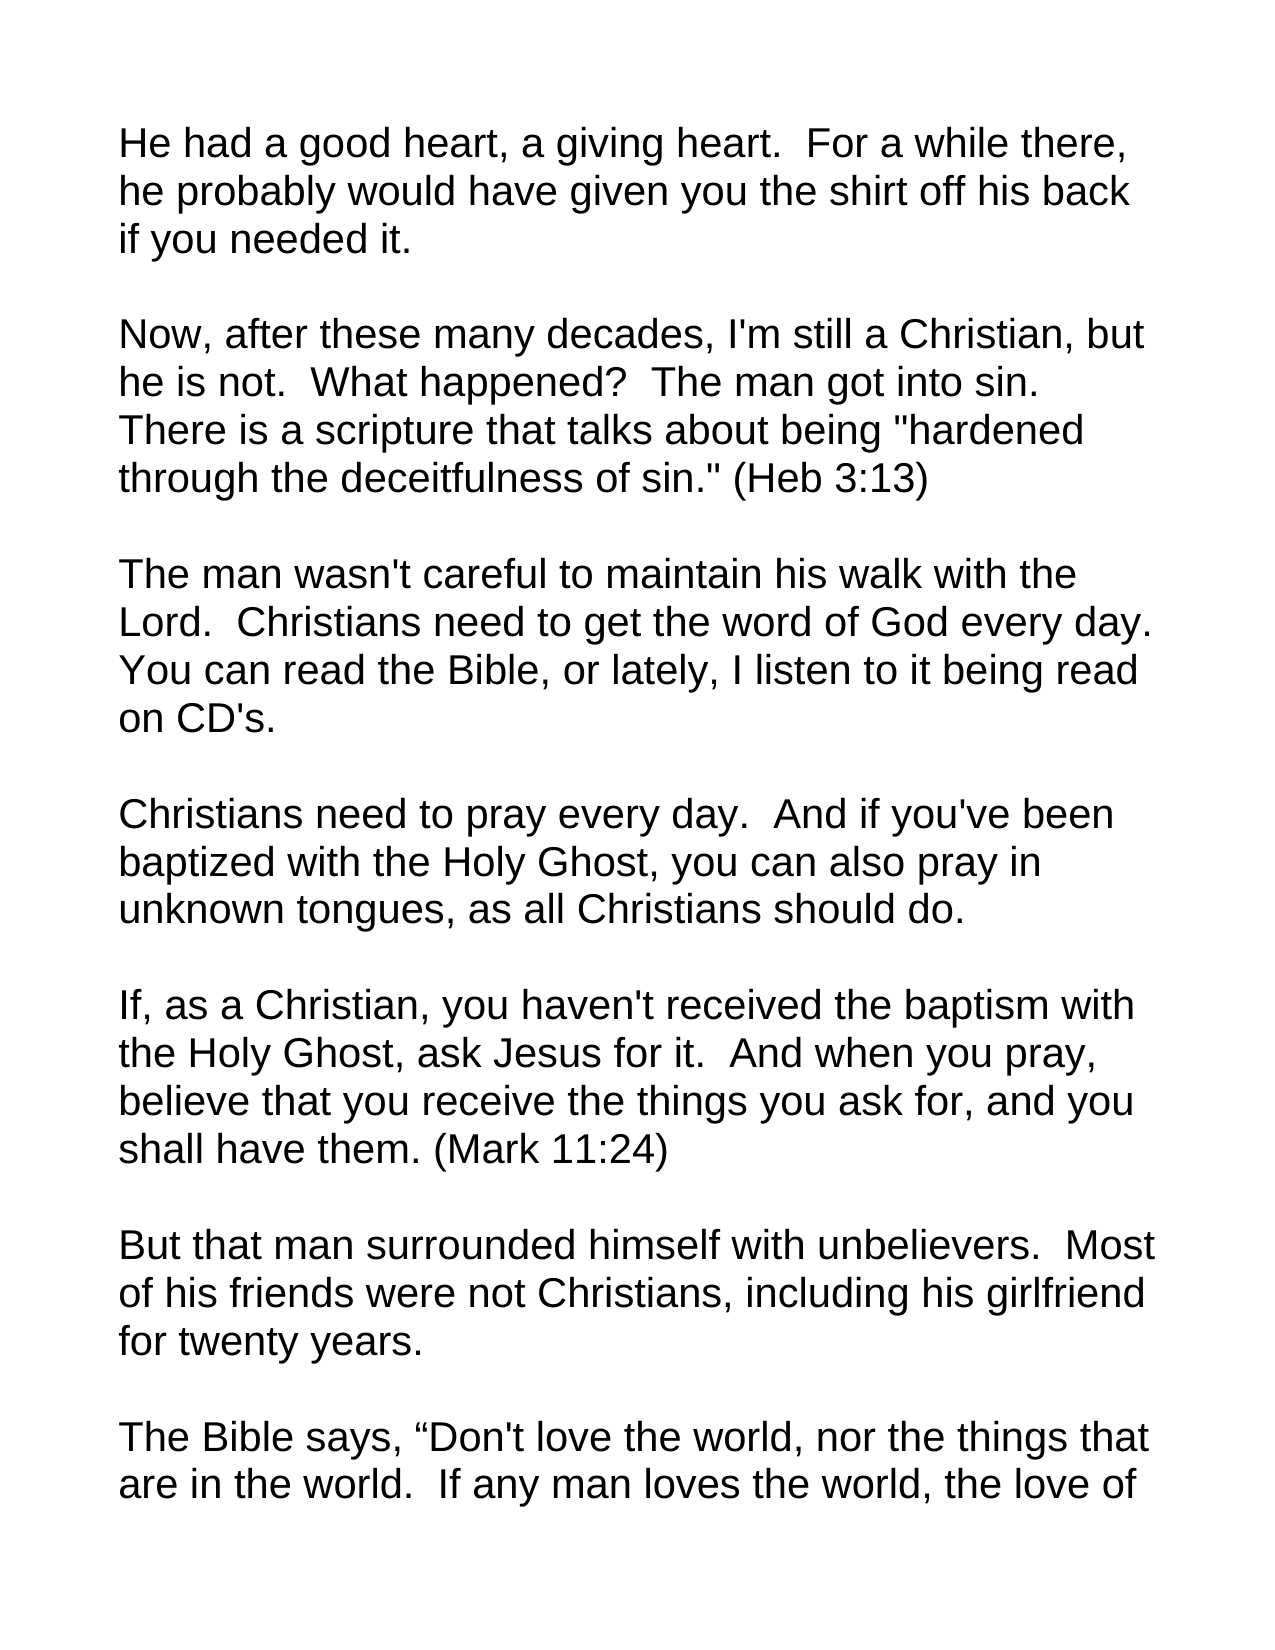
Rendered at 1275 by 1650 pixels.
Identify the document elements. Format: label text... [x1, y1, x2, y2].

text Christians need to pray every day. And if you've been baptized with the Holy Ghost, you can also pray in unknown tongues, as all Christians should do. [118, 789, 1157, 933]
text The man wasn't careful to maintain his walk with the Lord. Christians need to get the word of God every day. You can read the Bible, or lately, I listen to it being read on CD's. [118, 549, 1157, 741]
text If, as a Christian, you haven't received the baptism with the Holy Ghost, ask Jesus for it. And when you pray, believe that you receive the things you ask for, and you shall have them. (Mark 11:24) [118, 981, 1157, 1172]
text He had a good heart, a giving heart. For a while there, he probably would have given you the shirt off his back if you needed it. [118, 118, 1157, 262]
text Now, after these many decades, I'm still a Christian, but he is not. What happened? The man got into sin. There is a scripture that talks about being "hardened through the deceitfulness of sin." (Heb 3:13) [118, 310, 1157, 501]
text The Bible says, “Don't love the world, nor the things that are in the world. If any man loves the world, the love of [118, 1412, 1157, 1508]
text But that man surrounded himself with unbelievers. Most of his friends were not Christians, including his girlfriend for twenty years. [118, 1220, 1157, 1364]
